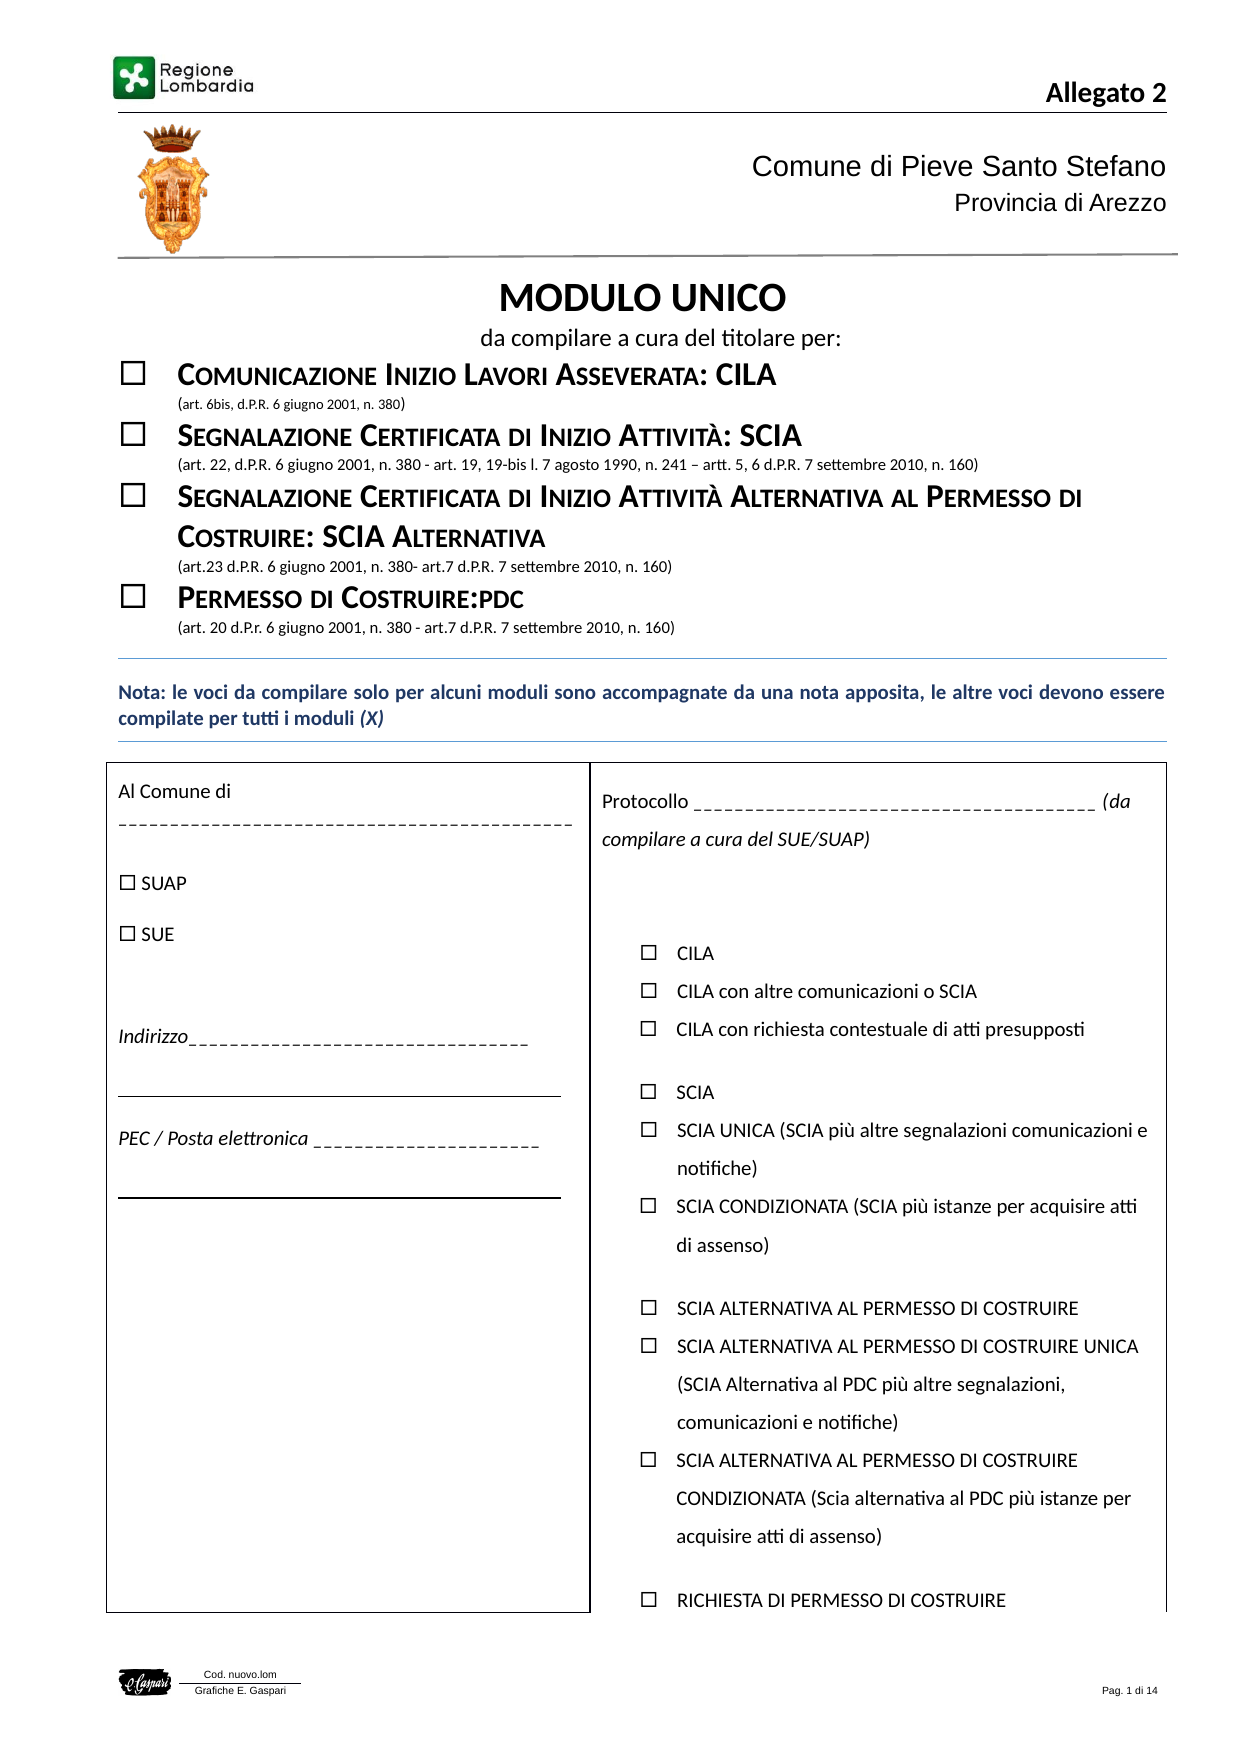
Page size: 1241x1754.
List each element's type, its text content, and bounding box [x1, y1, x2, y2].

subtitle MODULO UNICO [118, 271, 1167, 322]
text Comune di Pieve Santo Stefano [224, 149, 1167, 183]
subtitle Permesso di Costruire:pdc [118, 576, 1167, 617]
text (art. 6bis, d.P.R. 6 giugno 2001, n. 380) [177, 393, 1167, 413]
subtitle Segnalazione Certificata di Inizio Attività: SCIA [118, 413, 1167, 454]
picture [99, 43, 266, 112]
text da compilare a cura del titolare per: [156, 322, 1167, 352]
subtitle Comunicazione Inizio Lavori Asseverata: CILA [118, 352, 1167, 393]
table_header Al Comune di ____________________________________________ [107, 763, 589, 869]
text (art.23 d.P.R. 6 giugno 2001, n. 380- art.7 d.P.R. 7 settembre 2010, n. 160) [177, 556, 1167, 576]
text Nota: le voci da compilare solo per alcuni moduli sono accompagnate da una nota apposita, le altre voci devono essere compilate per tutti i moduli (X) [118, 659, 1167, 741]
text (art. 20 d.P.r. 6 giugno 2001, n. 380 - art.7 d.P.R. 7 settembre 2010, n. 160) [177, 617, 1167, 637]
picture [122, 123, 224, 255]
text Provincia di Arezzo [224, 188, 1167, 216]
table_cell  SUAP  SUE Indirizzo_________________________________ PEC / Posta elettronica ______________________ [107, 870, 589, 1252]
picture [118, 1668, 171, 1696]
table_cell [107, 1252, 589, 1612]
text (art. 22, d.P.R. 6 giugno 2001, n. 380 - art. 19, 19-bis l. 7 agosto 1990, n. 241 – artt. 5, 6 d.P.R. 7 settembre 2010, n. 160) [177, 454, 1167, 474]
table_header Protocollo _______________________________________ (da compilare a cura del SUE/SUAP) CILA CILA con altre comunicazioni o SCIA CILA con richiesta contestuale di atti presupposti SCIA SCIA UNICA (SCIA più altre segnalazioni comunicazioni e notifiche) SCIA CONDIZIONATA (SCIA più istanze per acquisire atti di assenso) SCIA ALTERNATIVA AL PERMESSO DI COSTRUIRE SCIA ALTERNATIVA AL PERMESSO DI COSTRUIRE UNICA (SCIA Alternativa al PDC più altre segnalazioni, comunicazioni e notifiche) SCIA ALTERNATIVA AL PERMESSO DI COSTRUIRE CONDIZIONATA (Scia alternativa al PDC più istanze per acquisire atti di assenso) RICHIESTA DI PERMESSO DI COSTRUIRE [591, 763, 1166, 1612]
subtitle Segnalazione Certificata di Inizio Attività Alternativa al Permesso di Costruire: SCIA Alternativa [118, 474, 1167, 556]
